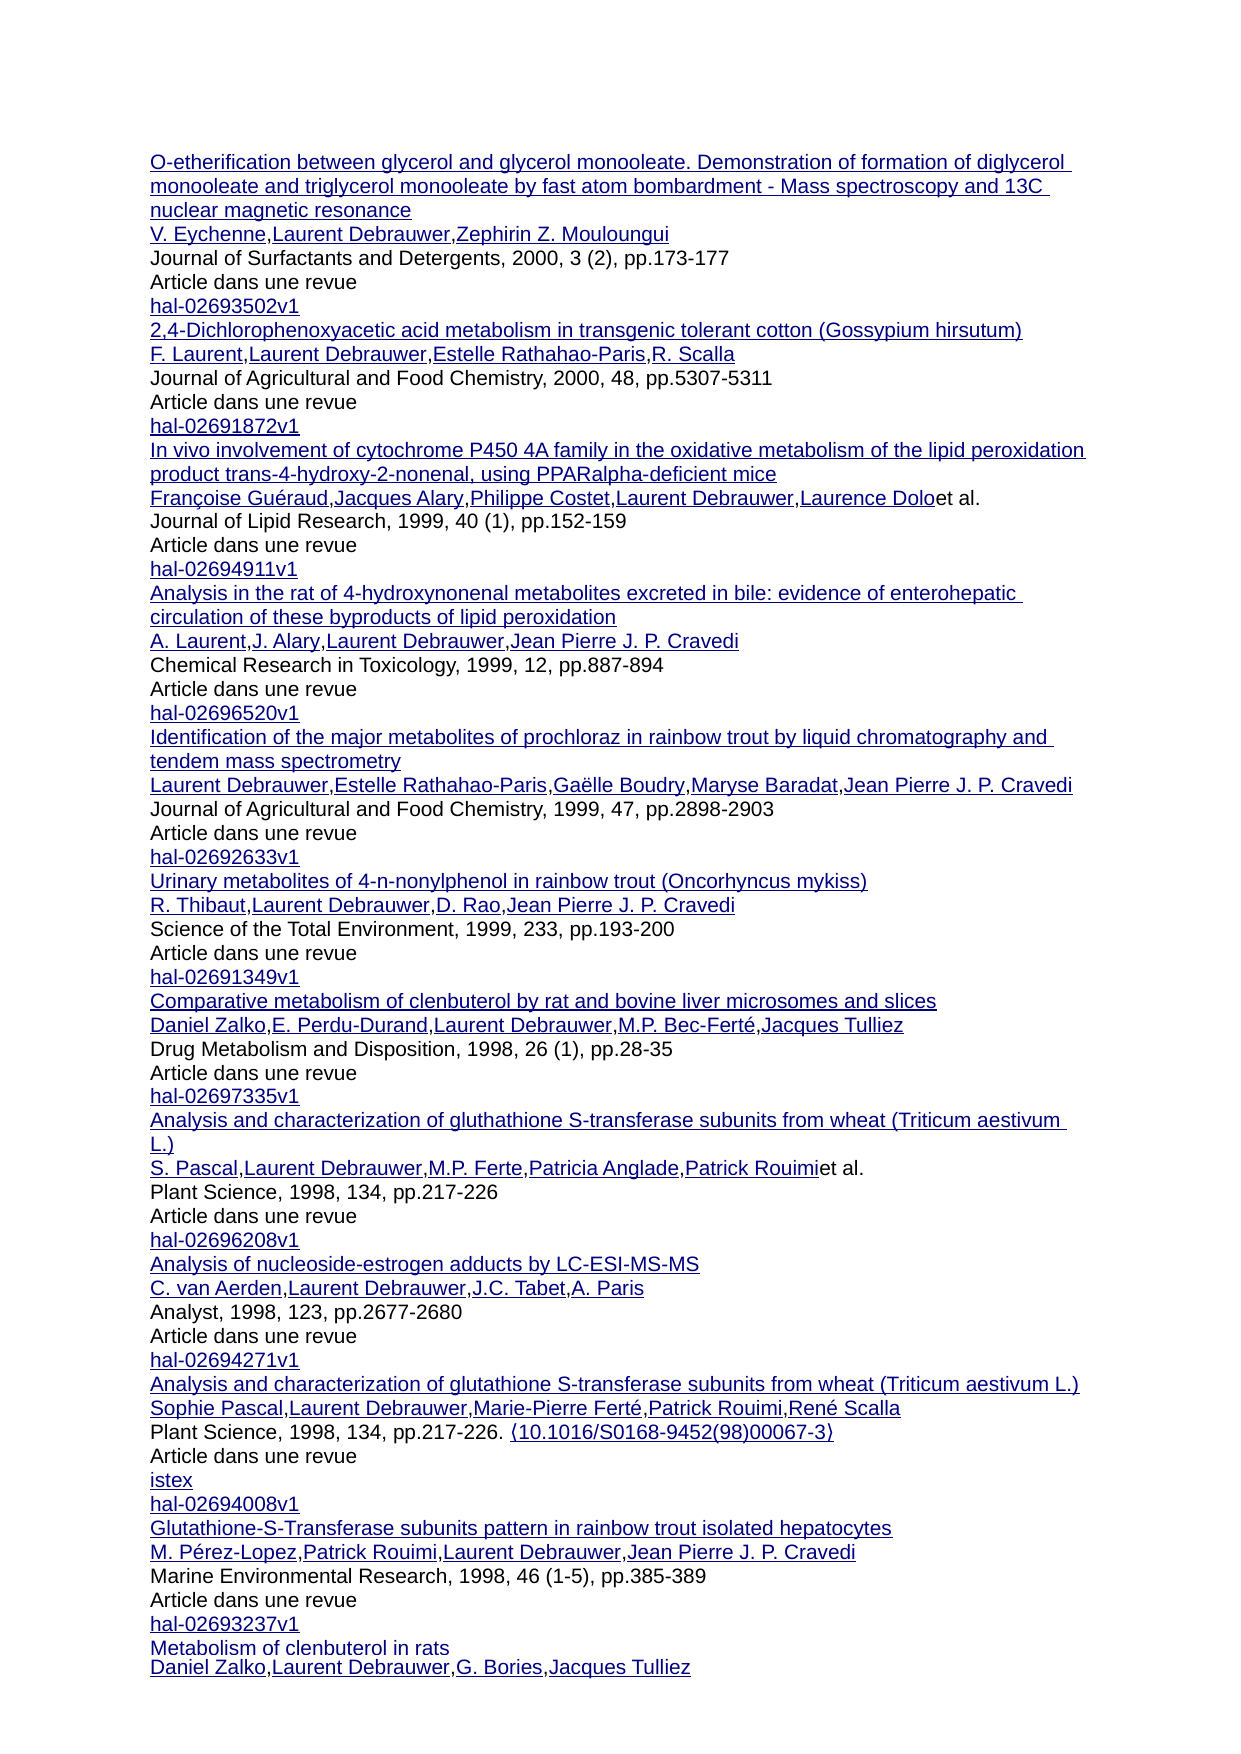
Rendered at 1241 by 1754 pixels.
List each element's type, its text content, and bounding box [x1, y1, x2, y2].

table_cell Metabolism of clenbuterol in rats Daniel Zalko,Laurent Debrauwer,G. Bories,Jacques Tulliez [150, 1635, 1090, 1679]
table_cell Analysis in the rat of 4-hydroxynonenal metabolites excreted in bile: evidence of enterohepatic circulation of these byproducts of lipid peroxidation A. Laurent,J. Alary,Laurent Debrauwer,Jean Pierre J. P. Cravedi Chemical Research in Toxicology, 1999, 12, pp.887-894 Article dans une revue hal-02696520v1 [150, 581, 1090, 725]
table_cell Identification of the major metabolites of prochloraz in rainbow trout by liquid chromatography and tendem mass spectrometry Laurent Debrauwer,Estelle Rathahao-Paris,Gaëlle Boudry,Maryse Baradat,Jean Pierre J. P. Cravedi Journal of Agricultural and Food Chemistry, 1999, 47, pp.2898-2903 Article dans une revue hal-02692633v1 [150, 725, 1090, 869]
table_cell 2,4-Dichlorophenoxyacetic acid metabolism in transgenic tolerant cotton (Gossypium hirsutum) F. Laurent,Laurent Debrauwer,Estelle Rathahao-Paris,R. Scalla Journal of Agricultural and Food Chemistry, 2000, 48, pp.5307-5311 Article dans une revue hal-02691872v1 [150, 318, 1090, 437]
table_cell O-etherification between glycerol and glycerol monooleate. Demonstration of formation of diglycerol monooleate and triglycerol monooleate by fast atom bombardment - Mass spectroscopy and 13C nuclear magnetic resonance V. Eychenne,Laurent Debrauwer,Zephirin Z. Mouloungui Journal of Surfactants and Detergents, 2000, 3 (2), pp.173-177 Article dans une revue hal-02693502v1 [150, 150, 1090, 318]
table_cell Comparative metabolism of clenbuterol by rat and bovine liver microsomes and slices Daniel Zalko,E. Perdu-Durand,Laurent Debrauwer,M.P. Bec-Ferté,Jacques Tulliez Drug Metabolism and Disposition, 1998, 26 (1), pp.28-35 Article dans une revue hal-02697335v1 [150, 989, 1090, 1108]
table_cell Analysis and characterization of glutathione S-transferase subunits from wheat (Triticum aestivum L.) Sophie Pascal,Laurent Debrauwer,Marie-Pierre Ferté,Patrick Rouimi,René Scalla Plant Science, 1998, 134, pp.217-226. ⟨10.1016/S0168-9452(98)00067-3⟩ Article dans une revue istex hal-02694008v1 [150, 1372, 1090, 1516]
table_cell Urinary metabolites of 4-n-nonylphenol in rainbow trout (Oncorhyncus mykiss) R. Thibaut,Laurent Debrauwer,D. Rao,Jean Pierre J. P. Cravedi Science of the Total Environment, 1999, 233, pp.193-200 Article dans une revue hal-02691349v1 [150, 869, 1090, 988]
table_cell Analysis and characterization of gluthathione S-transferase subunits from wheat (Triticum aestivum L.) S. Pascal,Laurent Debrauwer,M.P. Ferte,Patricia Anglade,Patrick Rouimiet al. Plant Science, 1998, 134, pp.217-226 Article dans une revue hal-02696208v1 [150, 1108, 1090, 1252]
table_cell Glutathione-S-Transferase subunits pattern in rainbow trout isolated hepatocytes M. Pérez-Lopez,Patrick Rouimi,Laurent Debrauwer,Jean Pierre J. P. Cravedi Marine Environmental Research, 1998, 46 (1-5), pp.385-389 Article dans une revue hal-02693237v1 [150, 1516, 1090, 1635]
table_cell Analysis of nucleoside-estrogen adducts by LC-ESI-MS-MS C. van Aerden,Laurent Debrauwer,J.C. Tabet,A. Paris Analyst, 1998, 123, pp.2677-2680 Article dans une revue hal-02694271v1 [150, 1252, 1090, 1372]
table_cell In vivo involvement of cytochrome P450 4A family in the oxidative metabolism of the lipid peroxidation product trans-4-hydroxy-2-nonenal, using PPARalpha-deficient mice Françoise Guéraud,Jacques Alary,Philippe Costet,Laurent Debrauwer,Laurence Doloet al. Journal of Lipid Research, 1999, 40 (1), pp.152-159 Article dans une revue hal-02694911v1 [150, 438, 1090, 581]
